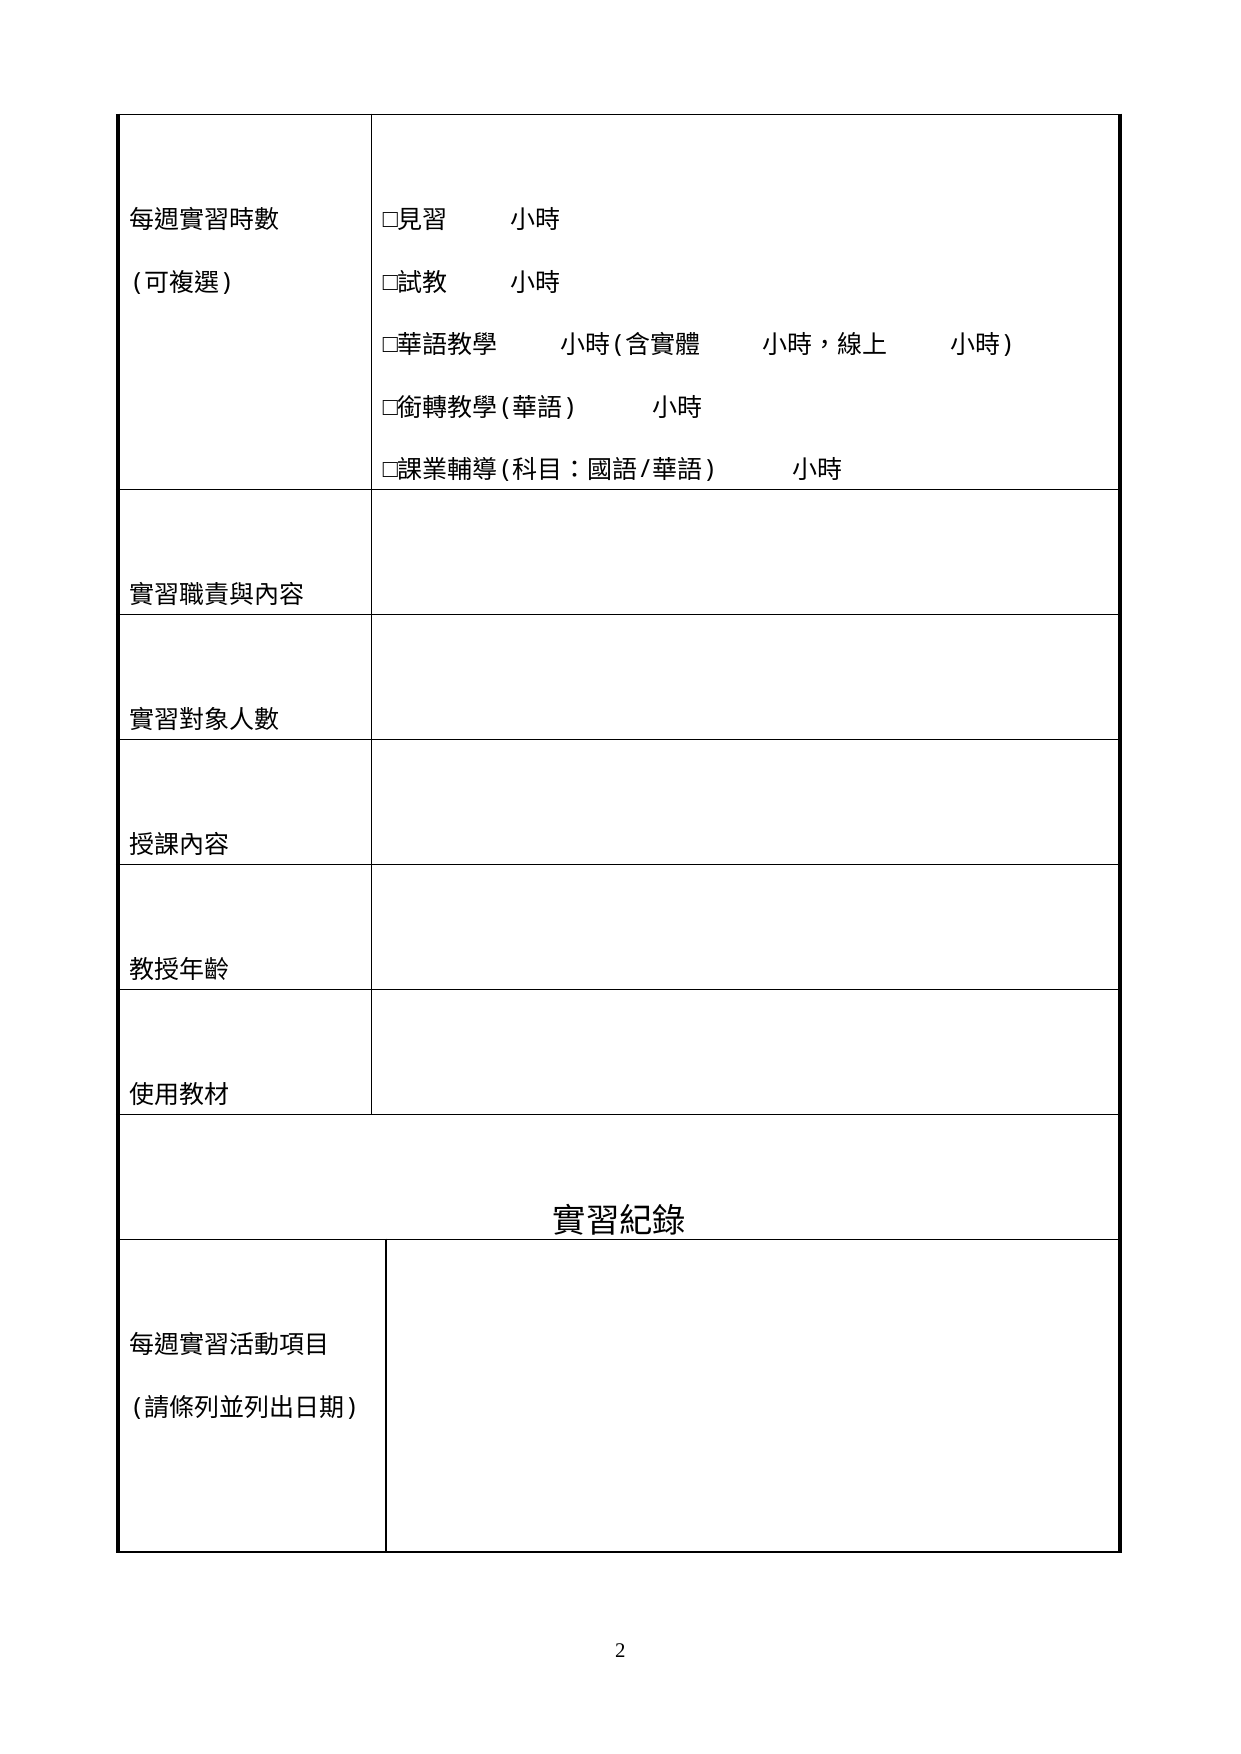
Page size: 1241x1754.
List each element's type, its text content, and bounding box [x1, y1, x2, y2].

table_cell 授課內容 [120, 740, 371, 863]
table_cell 每週實習時數 (可複選) [120, 115, 371, 488]
table_cell 教授年齡 [120, 865, 371, 988]
table_cell [372, 740, 1118, 863]
table_cell [372, 990, 1118, 1113]
table_cell [372, 865, 1118, 988]
table_cell 實習紀錄 [120, 1115, 1118, 1238]
table_cell [372, 490, 1118, 613]
table_cell 實習對象人數 [120, 615, 371, 738]
table_cell □見習 小時 □試教 小時 □華語教學 小時(含實體 小時，線上 小時) □銜轉教學(華語) 小時 □課業輔導(科目：國語/華語) 小時 [372, 115, 1118, 488]
table_cell 實習職責與內容 [120, 490, 371, 613]
table_cell 每週實習活動項目 (請條列並列出日期) [120, 1240, 385, 1551]
table_cell [387, 1240, 1118, 1551]
table_cell [372, 615, 1118, 738]
table_cell 使用教材 [120, 990, 371, 1113]
